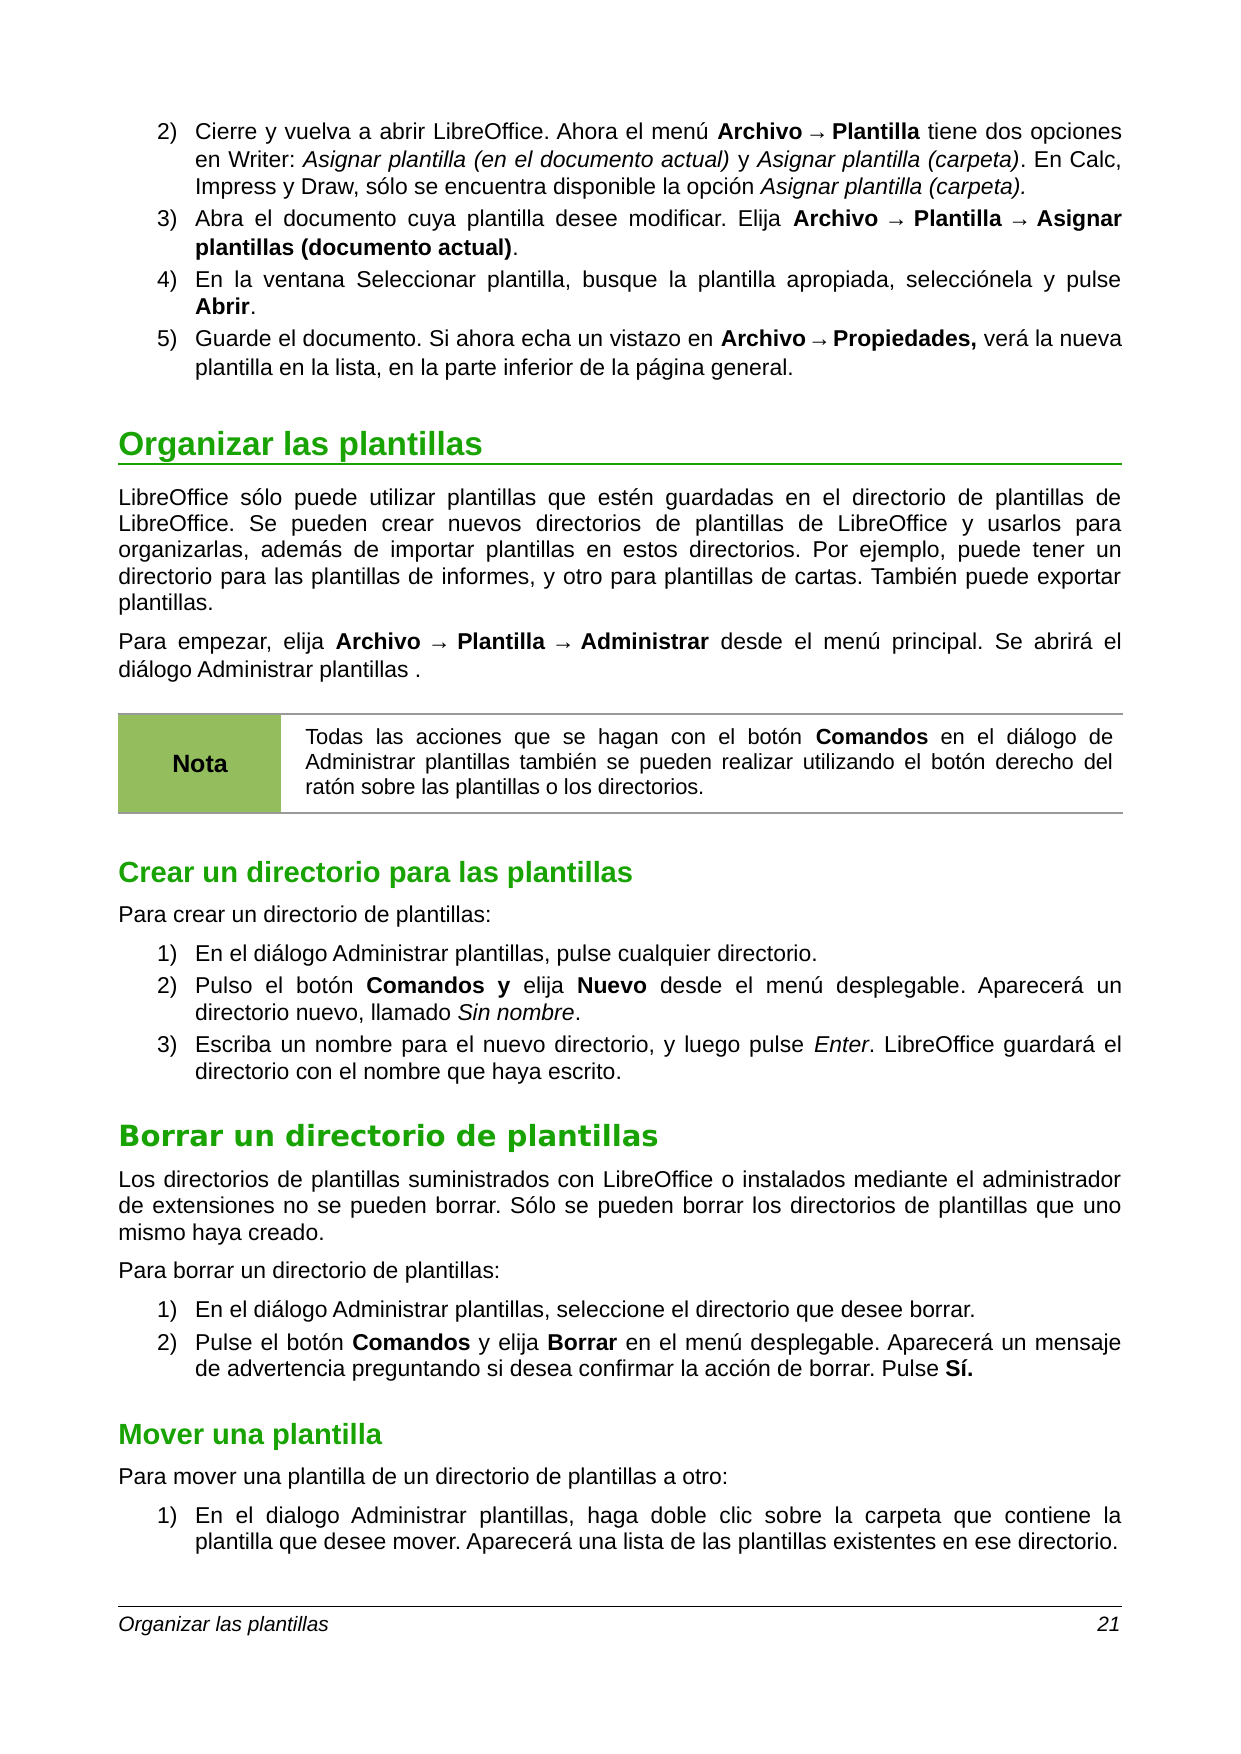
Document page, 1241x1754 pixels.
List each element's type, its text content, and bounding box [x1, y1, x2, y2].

list En la ventana Seleccionar plantilla, busque la plantilla apropiada, selecciónela y pulse Abrir. [177, 266, 1122, 319]
list En el dialogo Administrar plantillas, haga doble clic sobre la carpeta que contiene la plantilla que desee mover. Aparecerá una lista de las plantillas existentes en ese directorio. [177, 1502, 1122, 1555]
subtitle Organizar las plantillas [118, 424, 1122, 463]
text Los directorios de plantillas suministrados con LibreOffice o instalados mediante el administrador de extensiones no se pueden borrar. Sólo se pueden borrar los directorios de plantillas que uno mismo haya creado. [118, 1166, 1122, 1245]
text Para borrar un directorio de plantillas: [118, 1257, 1122, 1284]
text Para crear un directorio de plantillas: [118, 901, 1122, 927]
text Para empezar, elija Archivo → Plantilla → Administrar desde el menú principal. Se abrirá el diálogo Administrar plantillas . [118, 628, 1122, 683]
list En el diálogo Administrar plantillas, seleccione el directorio que desee borrar. [177, 1296, 1122, 1323]
list Guarde el documento. Si ahora echa un vistazo en Archivo → Propiedades, verá la nueva plantilla en la lista, en la parte inferior de la página general. [177, 325, 1122, 380]
subtitle Mover una plantilla [118, 1417, 1122, 1451]
table_header Nota [118, 715, 281, 812]
text LibreOffice sólo puede utilizar plantillas que estén guardadas en el directorio de plantillas de LibreOffice. Se pueden crear nuevos directorios de plantillas de LibreOffice y usarlos para organizarlas, además de importar plantillas en estos directorios. Por ejemplo, puede tener un directorio para las plantillas de informes, y otro para plantillas de cartas. También puede exportar plantillas. [118, 484, 1122, 616]
subtitle Crear un directorio para las plantillas [118, 855, 1122, 888]
list Pulso el botón Comandos y elija Nuevo desde el menú desplegable. Aparecerá un directorio nuevo, llamado Sin nombre. [177, 972, 1122, 1025]
list Pulse el botón Comandos y elija Borrar en el menú desplegable. Aparecerá un mensaje de advertencia preguntando si desea confirmar la acción de borrar. Pulse Sí. [177, 1329, 1122, 1382]
list En el diálogo Administrar plantillas, pulse cualquier directorio. [177, 940, 1122, 966]
list Abra el documento cuya plantilla desee modificar. Elija Archivo → Plantilla → Asignar plantillas (documento actual). [177, 205, 1122, 260]
list Cierre y vuelva a abrir LibreOffice. Ahora el menú Archivo → Plantilla tiene dos opciones en Writer: Asignar plantilla (en el documento actual) y Asignar plantilla (carpeta). En Calc, Impress y Draw, sólo se encuentra disponible la opción Asignar plantilla (carpeta). [177, 118, 1122, 199]
table_header Todas las acciones que se hagan con el botón Comandos en el diálogo de Administrar plantillas también se pueden realizar utilizando el botón derecho del ratón sobre las plantillas o los directorios. [281, 715, 1122, 812]
list Escriba un nombre para el nuevo directorio, y luego pulse Enter. LibreOffice guardará el directorio con el nombre que haya escrito. [177, 1031, 1122, 1084]
text Para mover una plantilla de un directorio de plantillas a otro: [118, 1463, 1122, 1489]
subtitle Borrar un directorio de plantillas [118, 1119, 1122, 1153]
